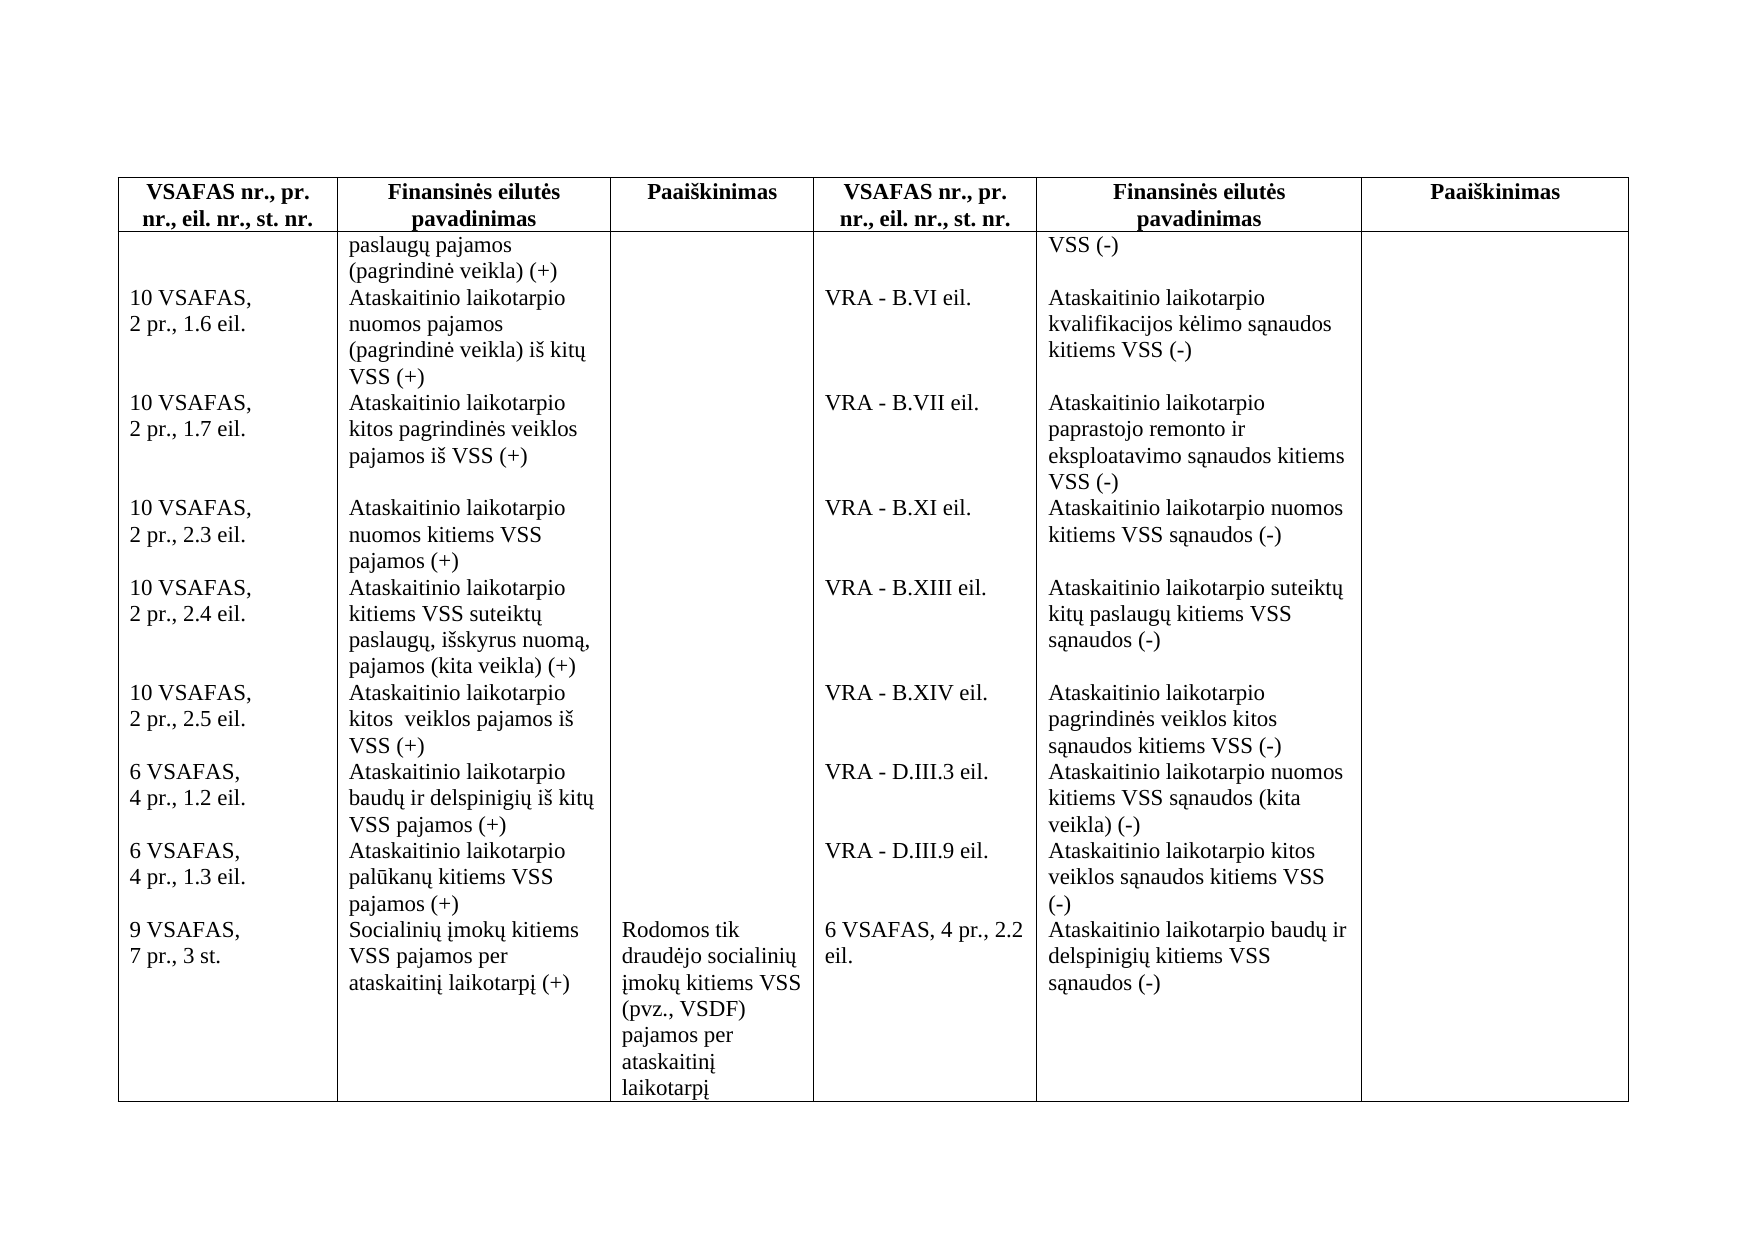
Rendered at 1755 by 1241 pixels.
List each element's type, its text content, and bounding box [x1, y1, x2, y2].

table_cell Ataskaitinio laikotarpio nuomos kitiems VSS sąnaudos (-) [1037, 495, 1361, 573]
table_cell Ataskaitinio laikotarpio baudų ir delspinigių iš kitų VSS pajamos (+) [338, 758, 610, 837]
table_header VSAFAS nr., pr. nr., eil. nr., st. nr. [119, 178, 337, 231]
table_cell Ataskaitinio laikotarpio paprastojo remonto ir eksploatavimo sąnaudos kitiems VSS (-) [1037, 389, 1361, 494]
table_cell 6 VSAFAS, 4 pr., 1.2 eil. [119, 758, 337, 837]
table_cell [611, 574, 813, 679]
table_cell 6 VSAFAS, 4 pr., 2.2 eil. [814, 916, 1036, 1101]
table_cell Ataskaitinio laikotarpio pagrindinės veiklos kitos sąnaudos kitiems VSS (-) [1037, 679, 1361, 758]
table_cell [1362, 837, 1628, 916]
table_cell 10 VSAFAS, 2 pr., 2.5 eil. [119, 679, 337, 758]
table_header VSAFAS nr., pr. nr., eil. nr., st. nr. [814, 178, 1036, 231]
table_cell Ataskaitinio laikotarpio kvalifikacijos kėlimo sąnaudos kitiems VSS (-) [1037, 284, 1361, 389]
table_cell [119, 232, 337, 284]
table_header Paaiškinimas [611, 178, 813, 231]
table_cell 10 VSAFAS, 2 pr., 2.4 eil. [119, 574, 337, 679]
table_header Finansinės eilutės pavadinimas [338, 178, 610, 231]
table_cell 10 VSAFAS, 2 pr., 1.7 eil. [119, 389, 337, 494]
table_cell [1362, 389, 1628, 494]
table_cell [1362, 916, 1628, 1101]
table_cell [1362, 232, 1628, 284]
table_cell 9 VSAFAS, 7 pr., 3 st. [119, 916, 337, 1101]
table_cell [611, 758, 813, 837]
table_cell [611, 495, 813, 573]
table_cell Ataskaitinio laikotarpio nuomos kitiems VSS sąnaudos (kita veikla) (-) [1037, 758, 1361, 837]
table_cell Socialinių įmokų kitiems VSS pajamos per ataskaitinį laikotarpį (+) [338, 916, 610, 1101]
table_cell Ataskaitinio laikotarpio baudų ir delspinigių kitiems VSS sąnaudos (-) [1037, 916, 1361, 1101]
table_cell VRA - D.III.3 eil. [814, 758, 1036, 837]
table_cell [611, 284, 813, 389]
table_cell VSS (-) [1037, 232, 1361, 284]
table_cell VRA - B.XIV eil. [814, 679, 1036, 758]
table_cell Ataskaitinio laikotarpio nuomos pajamos (pagrindinė veikla) iš kitų VSS (+) [338, 284, 610, 389]
table_cell [814, 232, 1036, 284]
table_cell [1362, 284, 1628, 389]
table_cell 6 VSAFAS, 4 pr., 1.3 eil. [119, 837, 337, 916]
table_cell Rodomos tik draudėjo socialinių įmokų kitiems VSS (pvz., VSDF) pajamos per ataskaitinį laikotarpį [611, 916, 813, 1101]
table_header Paaiškinimas [1362, 178, 1628, 231]
table_cell [1362, 574, 1628, 679]
table_cell Ataskaitinio laikotarpio kitiems VSS suteiktų paslaugų, išskyrus nuomą, pajamos (kita veikla) (+) [338, 574, 610, 679]
table_cell [611, 232, 813, 284]
table_cell VRA - B.VI eil. [814, 284, 1036, 389]
table_cell Ataskaitinio laikotarpio palūkanų kitiems VSS pajamos (+) [338, 837, 610, 916]
table_cell [1362, 495, 1628, 573]
table_cell Ataskaitinio laikotarpio suteiktų kitų paslaugų kitiems VSS sąnaudos (-) [1037, 574, 1361, 679]
table_cell 10 VSAFAS, 2 pr., 2.3 eil. [119, 495, 337, 573]
table_cell [1362, 758, 1628, 837]
table_cell paslaugų pajamos (pagrindinė veikla) (+) [338, 232, 610, 284]
table_cell VRA - B.XIII eil. [814, 574, 1036, 679]
table_cell 10 VSAFAS, 2 pr., 1.6 eil. [119, 284, 337, 389]
table_cell VRA - B.VII eil. [814, 389, 1036, 494]
table_cell VRA - D.III.9 eil. [814, 837, 1036, 916]
table_cell VRA - B.XI eil. [814, 495, 1036, 573]
table_cell Ataskaitinio laikotarpio kitos veiklos pajamos iš VSS (+) [338, 679, 610, 758]
table_cell Ataskaitinio laikotarpio kitos pagrindinės veiklos pajamos iš VSS (+) [338, 389, 610, 494]
table_cell [611, 837, 813, 916]
table_cell Ataskaitinio laikotarpio kitos veiklos sąnaudos kitiems VSS (-) [1037, 837, 1361, 916]
table_cell [1362, 679, 1628, 758]
table_cell [611, 389, 813, 494]
table_cell Ataskaitinio laikotarpio nuomos kitiems VSS pajamos (+) [338, 495, 610, 573]
table_header Finansinės eilutės pavadinimas [1037, 178, 1361, 231]
table_cell [611, 679, 813, 758]
